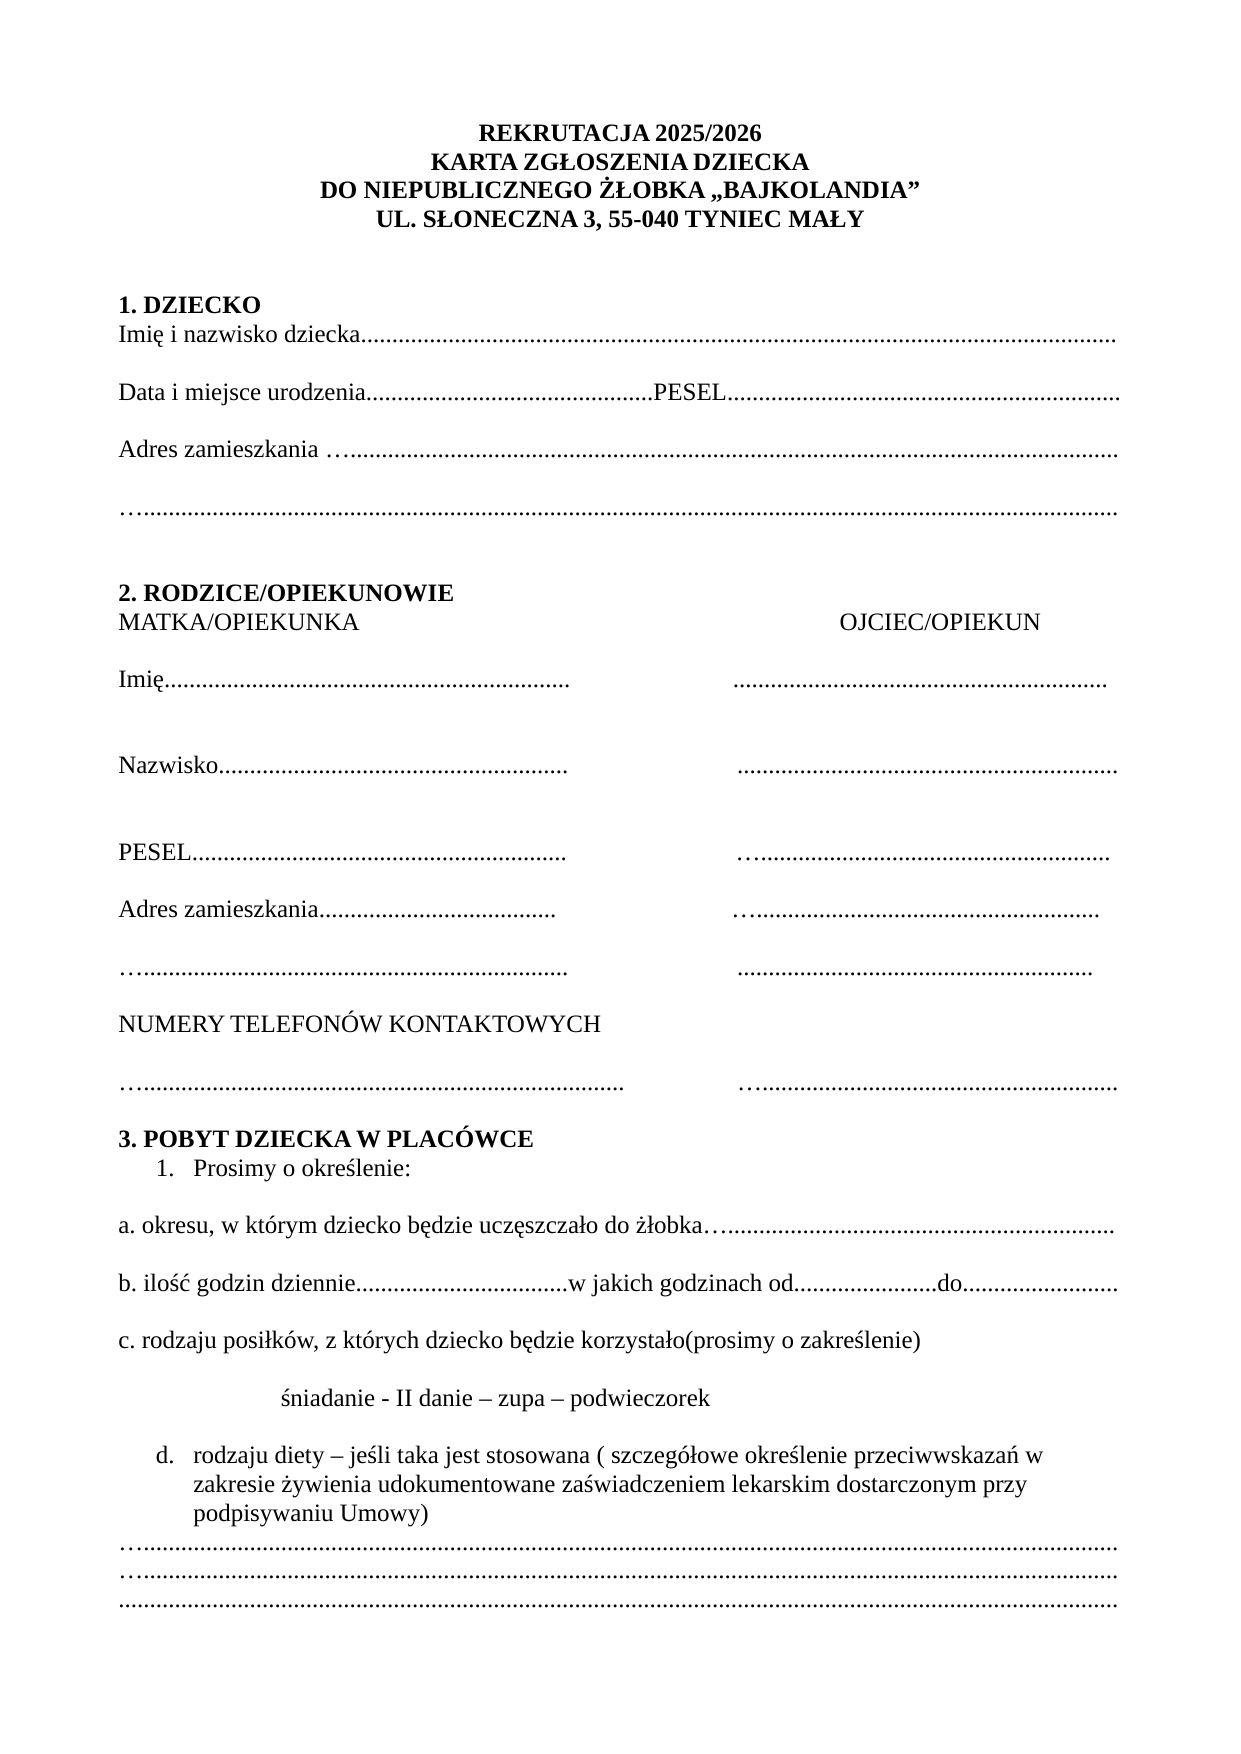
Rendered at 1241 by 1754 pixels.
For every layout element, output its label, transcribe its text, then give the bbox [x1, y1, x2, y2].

text c. rodzaju posiłków, z których dziecko będzie korzystało(prosimy o zakreślenie) [118, 1326, 1122, 1354]
text UL. SŁONECZNA 3, 55-040 TYNIEC MAŁY [118, 204, 1122, 233]
text 3. POBYT DZIECKA W PLACÓWCE [118, 1124, 1122, 1153]
text Imię i nazwisko dziecka......................................................................................................................... [118, 319, 1122, 348]
text NUMERY TELEFONÓW KONTAKTOWYCH [118, 1009, 1122, 1038]
text a. okresu, w którym dziecko będzie uczęszczało do żłobka….............................................................. [118, 1211, 1122, 1239]
text 2. RODZICE/OPIEKUNOWIE [118, 578, 1122, 607]
text b. ilość godzin dziennie..................................w jakich godzinach od.......................do......................... [118, 1268, 1122, 1297]
text …............................................................................................................................................................ [118, 1527, 1122, 1556]
text Imię................................................................. ............................................................ [118, 664, 1122, 693]
text ….................................................................... ......................................................... [118, 952, 1122, 981]
text MATKA/OPIEKUNKA OJCIEC/OPIEKUN [118, 607, 1122, 636]
text DO NIEPUBLICZNEGO ŻŁOBKA „BAJKOLANDIA” [118, 176, 1122, 204]
text Adres zamieszkania …........................................................................................................................... [118, 434, 1122, 463]
text Adres zamieszkania...................................... …....................................................... [118, 894, 1122, 923]
list Prosimy o określenie: [156, 1153, 1122, 1182]
text …............................................................................................................................................................ [118, 492, 1122, 521]
text …............................................................................. …......................................................... [118, 1067, 1122, 1096]
text Data i miejsce urodzenia..............................................PESEL............................................................... [118, 377, 1122, 406]
list rodzaju diety – jeśli taka jest stosowana ( szczegółowe określenie przeciwwskazań w zakresie żywienia udokumentowane zaświadczeniem lekarskim dostarczonym przy podpisywaniu Umowy) [156, 1441, 1122, 1527]
text REKRUTACJA 2025/2026 [118, 118, 1122, 147]
text …............................................................................................................................................................................................................................................................................................................................ [118, 1556, 1122, 1613]
text PESEL............................................................ …........................................................ [118, 837, 1122, 866]
text KARTA ZGŁOSZENIA DZIECKA [118, 147, 1122, 176]
text śniadanie - II danie – zupa – podwieczorek [118, 1383, 1122, 1412]
text Nazwisko........................................................ ............................................................. [118, 751, 1122, 779]
text 1. DZIECKO [118, 291, 1122, 319]
